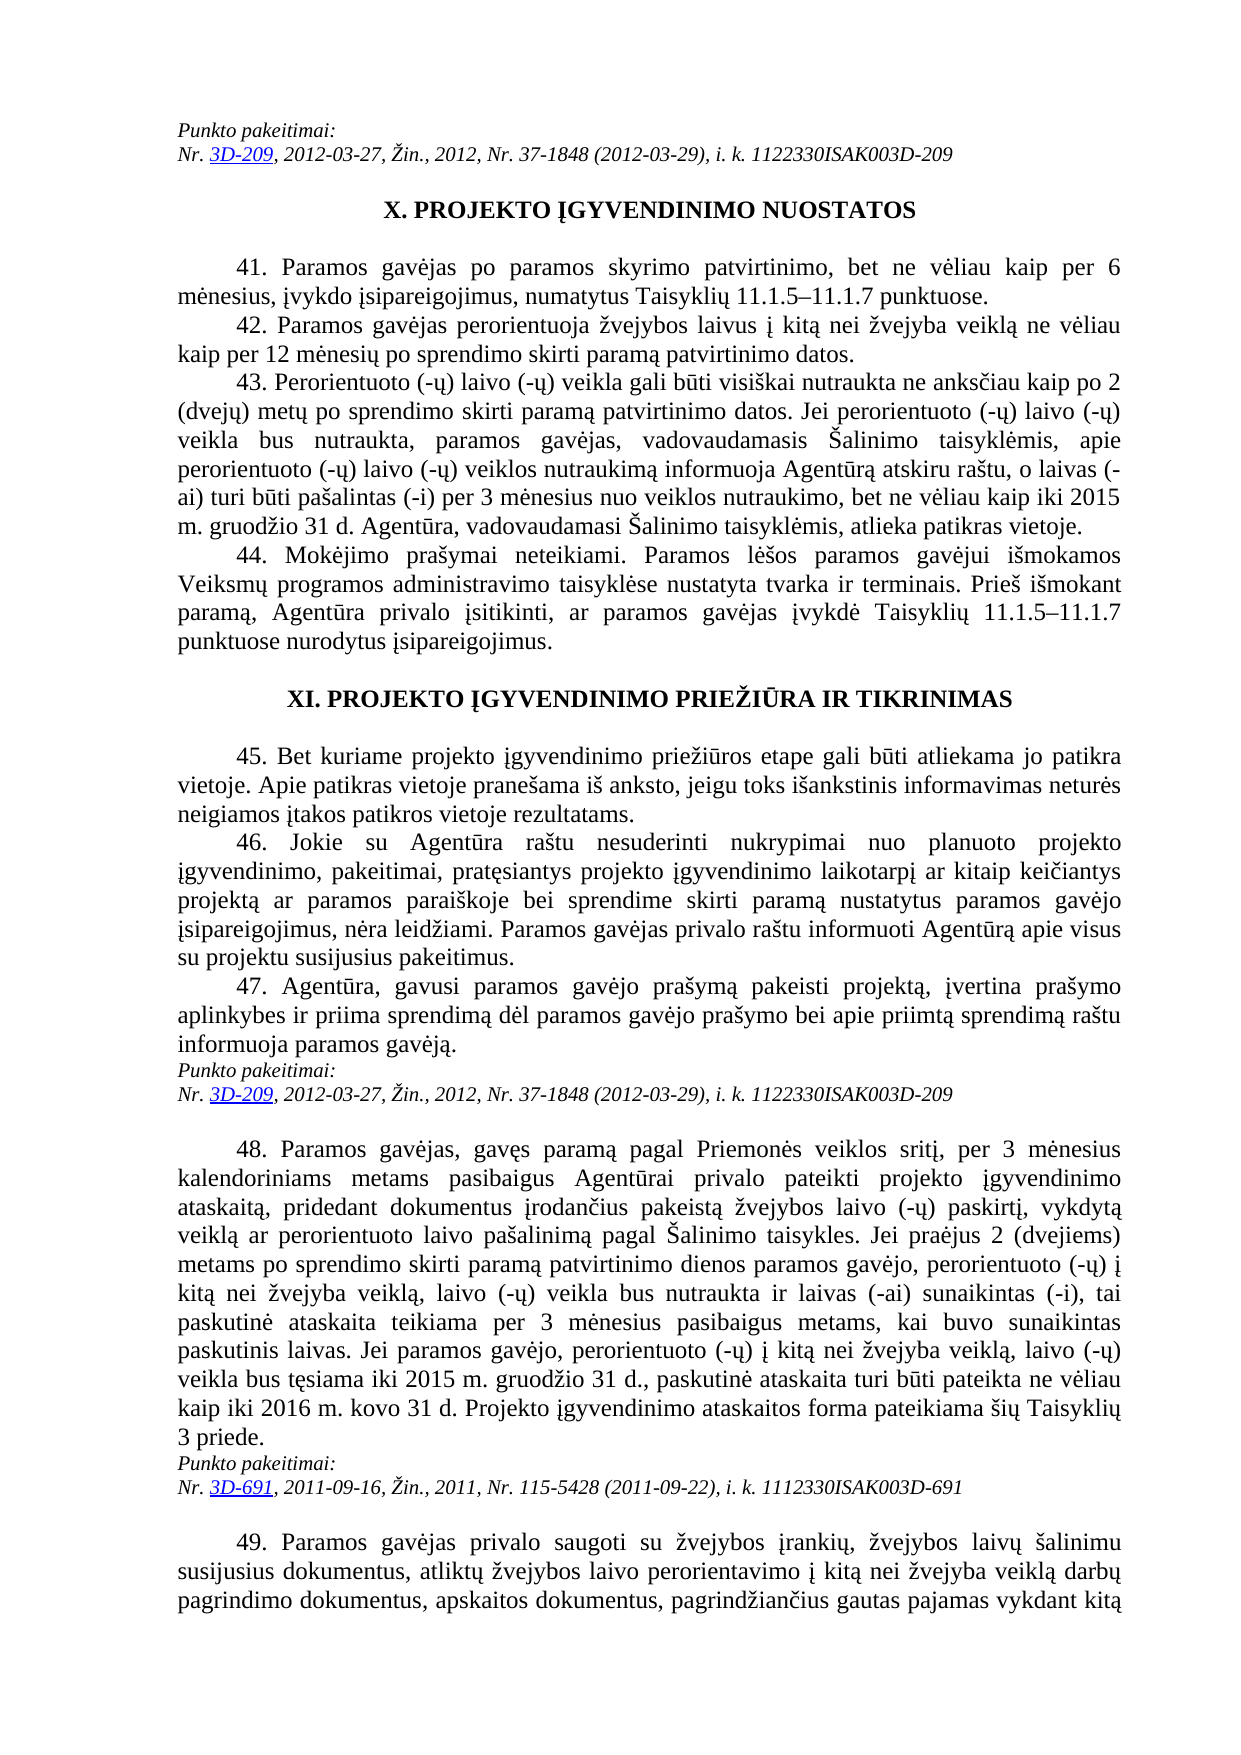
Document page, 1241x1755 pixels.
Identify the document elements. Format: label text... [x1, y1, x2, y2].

text Nr. 3D-209, 2012-03-27, Žin., 2012, Nr. 37-1848 (2012-03-29), i. k. 1122330ISAK003D-209 [177, 142, 1122, 166]
text 45. Bet kuriame projekto įgyvendinimo priežiūros etape gali būti atliekama jo patikra vietoje. Apie patikras vietoje pranešama iš anksto, jeigu toks išankstinis informavimas neturės neigiamos įtakos patikros vietoje rezultatams. [177, 741, 1122, 827]
text Punkto pakeitimai: [177, 1057, 1122, 1082]
text XI. PROJEKTO ĮGYVENDINIMO PRIEŽIŪRA IR TIKRINIMAS [177, 684, 1122, 712]
text 44. Mokėjimo prašymai neteikiami. Paramos lėšos paramos gavėjui išmokamos Veiksmų programos administravimo taisyklėse nustatyta tvarka ir terminais. Prieš išmokant paramą, Agentūra privalo įsitikinti, ar paramos gavėjas įvykdė Taisyklių 11.1.5–11.1.7 punktuose nurodytus įsipareigojimus. [177, 540, 1122, 655]
text 47. Agentūra, gavusi paramos gavėjo prašymą pakeisti projektą, įvertina prašymo aplinkybes ir priima sprendimą dėl paramos gavėjo prašymo bei apie priimtą sprendimą raštu informuoja paramos gavėją. [177, 971, 1122, 1057]
text 42. Paramos gavėjas perorientuoja žvejybos laivus į kitą nei žvejyba veiklą ne vėliau kaip per 12 mėnesių po sprendimo skirti paramą patvirtinimo datos. [177, 310, 1122, 367]
text 48. Paramos gavėjas, gavęs paramą pagal Priemonės veiklos sritį, per 3 mėnesius kalendoriniams metams pasibaigus Agentūrai privalo pateikti projekto įgyvendinimo ataskaitą, pridedant dokumentus įrodančius pakeistą žvejybos laivo (-ų) paskirtį, vykdytą veiklą ar perorientuoto laivo pašalinimą pagal Šalinimo taisykles. Jei praėjus 2 (dvejiems) metams po sprendimo skirti paramą patvirtinimo dienos paramos gavėjo, perorientuoto (-ų) į kitą nei žvejyba veiklą, laivo (-ų) veikla bus nutraukta ir laivas (-ai) sunaikintas (-i), tai paskutinė ataskaita teikiama per 3 mėnesius pasibaigus metams, kai buvo sunaikintas paskutinis laivas. Jei paramos gavėjo, perorientuoto (-ų) į kitą nei žvejyba veiklą, laivo (-ų) veikla bus tęsiama iki 2015 m. gruodžio 31 d., paskutinė ataskaita turi būti pateikta ne vėliau kaip iki 2016 m. kovo 31 d. Projekto įgyvendinimo ataskaitos forma pateikiama šių Taisyklių 3 priede. [177, 1134, 1122, 1451]
text Nr. 3D-209, 2012-03-27, Žin., 2012, Nr. 37-1848 (2012-03-29), i. k. 1122330ISAK003D-209 [177, 1082, 1122, 1106]
text Nr. 3D-691, 2011-09-16, Žin., 2011, Nr. 115-5428 (2011-09-22), i. k. 1112330ISAK003D-691 [177, 1475, 1122, 1499]
text 46. Jokie su Agentūra raštu nesuderinti nukrypimai nuo planuoto projekto įgyvendinimo, pakeitimai, pratęsiantys projekto įgyvendinimo laikotarpį ar kitaip keičiantys projektą ar paramos paraiškoje bei sprendime skirti paramą nustatytus paramos gavėjo įsipareigojimus, nėra leidžiami. Paramos gavėjas privalo raštu informuoti Agentūrą apie visus su projektu susijusius pakeitimus. [177, 827, 1122, 971]
text 43. Perorientuoto (-ų) laivo (-ų) veikla gali būti visiškai nutraukta ne anksčiau kaip po 2 (dvejų) metų po sprendimo skirti paramą patvirtinimo datos. Jei perorientuoto (-ų) laivo (-ų) veikla bus nutraukta, paramos gavėjas, vadovaudamasis Šalinimo taisyklėmis, apie perorientuoto (-ų) laivo (-ų) veiklos nutraukimą informuoja Agentūrą atskiru raštu, o laivas (-ai) turi būti pašalintas (-i) per 3 mėnesius nuo veiklos nutraukimo, bet ne vėliau kaip iki 2015 m. gruodžio 31 d. Agentūra, vadovaudamasi Šalinimo taisyklėmis, atlieka patikras vietoje. [177, 367, 1122, 540]
text Punkto pakeitimai: [177, 118, 1122, 142]
text 49. Paramos gavėjas privalo saugoti su žvejybos įrankių, žvejybos laivų šalinimu susijusius dokumentus, atliktų žvejybos laivo perorientavimo į kitą nei žvejyba veiklą darbų pagrindimo dokumentus, apskaitos dokumentus, pagrindžiančius gautas pajamas vykdant kitą [177, 1527, 1122, 1614]
text Punkto pakeitimai: [177, 1451, 1122, 1475]
text X. PROJEKTO ĮGYVENDINIMO NUOSTATOS [177, 195, 1122, 224]
text 41. Paramos gavėjas po paramos skyrimo patvirtinimo, bet ne vėliau kaip per 6 mėnesius, įvykdo įsipareigojimus, numatytus Taisyklių 11.1.5–11.1.7 punktuose. [177, 252, 1122, 310]
